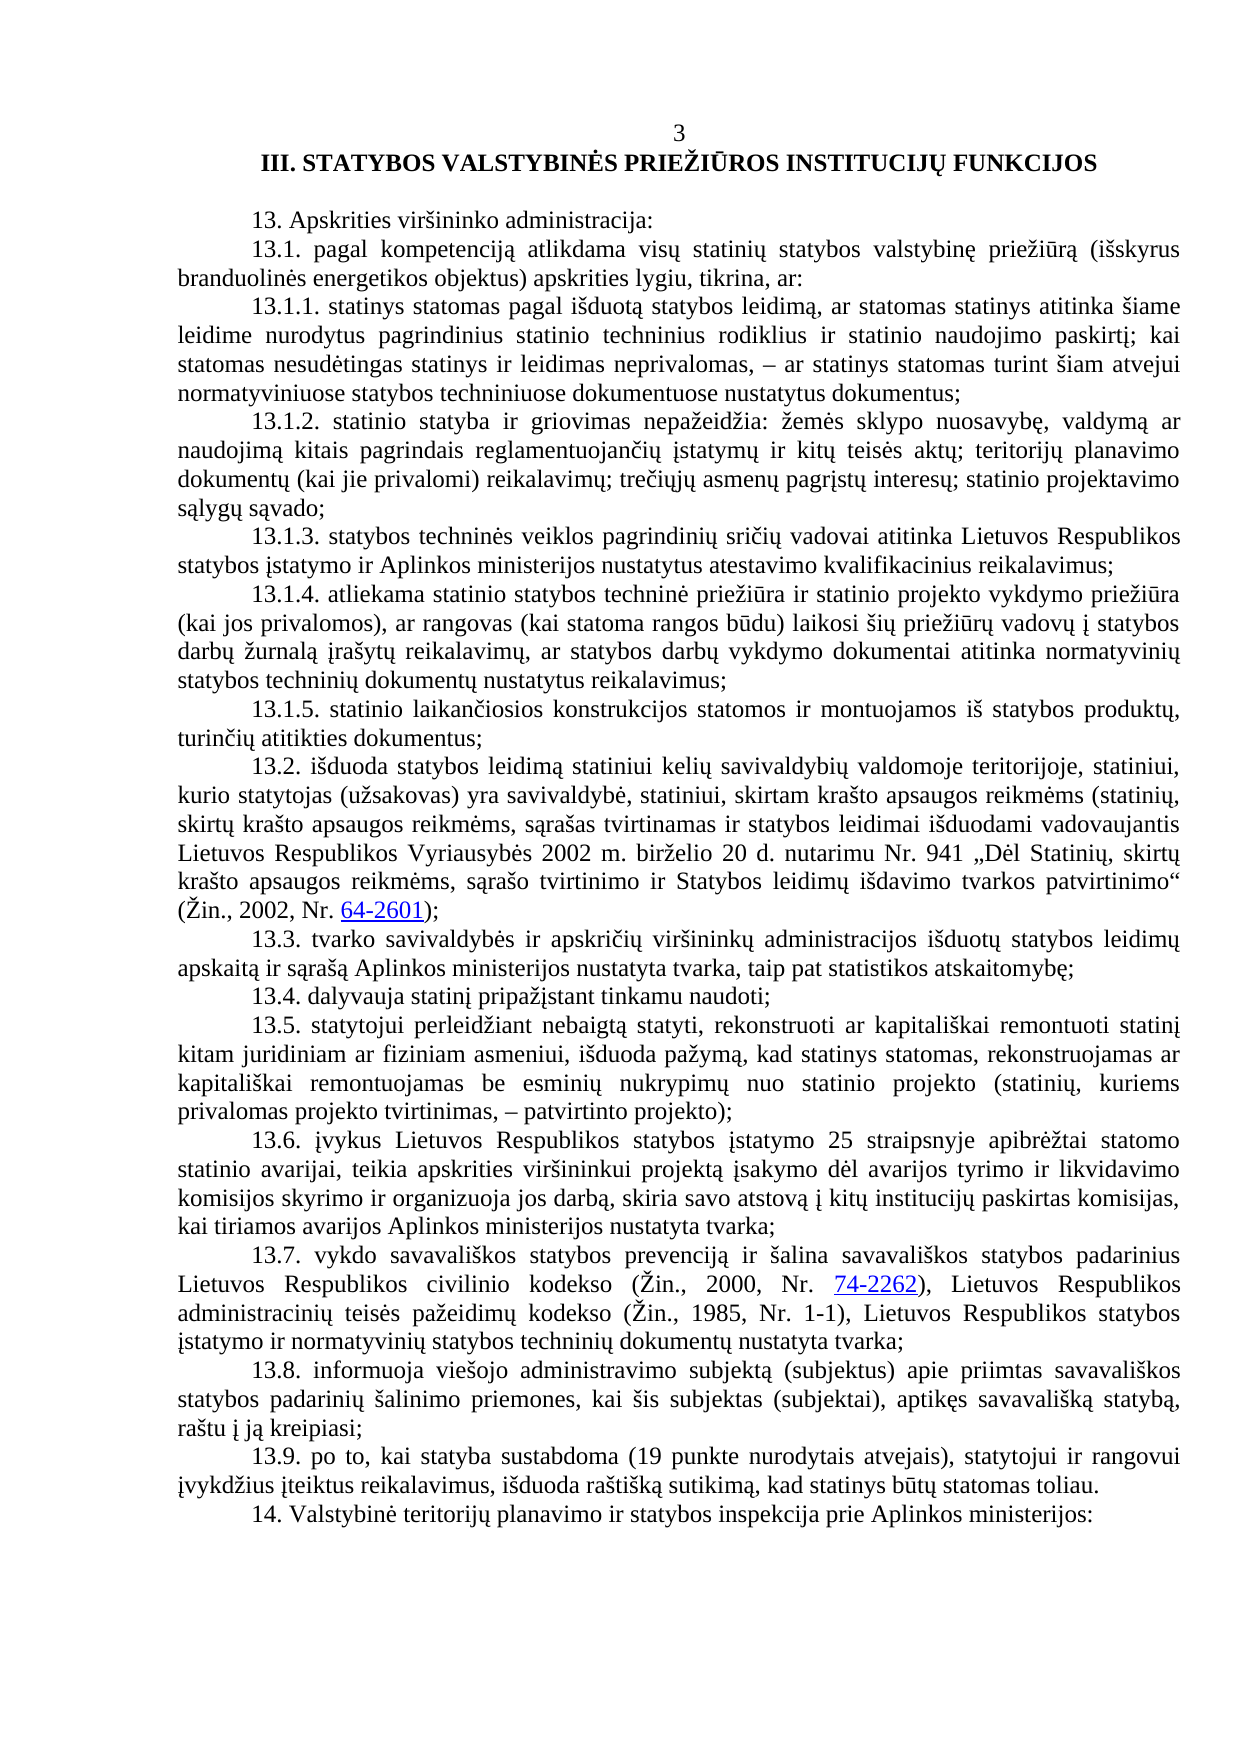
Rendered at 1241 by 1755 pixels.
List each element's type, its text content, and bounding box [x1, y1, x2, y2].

text 13.1.3. statybos techninės veiklos pagrindinių sričių vadovai atitinka Lietuvos Respublikos statybos įstatymo ir Aplinkos ministerijos nustatytus atestavimo kvalifikacinius reikalavimus; [177, 521, 1181, 579]
text 13. Apskrities viršininko administracija: [177, 205, 1181, 234]
text 13.1.2. statinio statyba ir griovimas nepažeidžia: žemės sklypo nuosavybę, valdymą ar naudojimą kitais pagrindais reglamentuojančių įstatymų ir kitų teisės aktų; teritorijų planavimo dokumentų (kai jie privalomi) reikalavimų; trečiųjų asmenų pagrįstų interesų; statinio projektavimo sąlygų sąvado; [177, 406, 1181, 521]
text 13.8. informuoja viešojo administravimo subjektą (subjektus) apie priimtas savavališkos statybos padarinių šalinimo priemones, kai šis subjektas (subjektai), aptikęs savavališką statybą, raštu į ją kreipiasi; [177, 1355, 1181, 1441]
text 13.1. pagal kompetenciją atlikdama visų statinių statybos valstybinę priežiūrą (išskyrus branduolinės energetikos objektus) apskrities lygiu, tikrina, ar: [177, 234, 1181, 291]
text 13.6. įvykus Lietuvos Respublikos statybos įstatymo 25 straipsnyje apibrėžtai statomo statinio avarijai, teikia apskrities viršininkui projektą įsakymo dėl avarijos tyrimo ir likvidavimo komisijos skyrimo ir organizuoja jos darbą, skiria savo atstovą į kitų institucijų paskirtas komisijas, kai tiriamos avarijos Aplinkos ministerijos nustatyta tvarka; [177, 1125, 1181, 1240]
text 13.2. išduoda statybos leidimą statiniui kelių savivaldybių valdomoje teritorijoje, statiniui, kurio statytojas (užsakovas) yra savivaldybė, statiniui, skirtam krašto apsaugos reikmėms (statinių, skirtų krašto apsaugos reikmėms, sąrašas tvirtinamas ir statybos leidimai išduodami vadovaujantis Lietuvos Respublikos Vyriausybės 2002 m. birželio 20 d. nutarimu Nr. 941 „Dėl Statinių, skirtų krašto apsaugos reikmėms, sąrašo tvirtinimo ir Statybos leidimų išdavimo tvarkos patvirtinimo“ (Žin., 2002, Nr. 64-2601); [177, 751, 1181, 924]
text 13.4. dalyvauja statinį pripažįstant tinkamu naudoti; [177, 981, 1181, 1010]
text 13.1.5. statinio laikančiosios konstrukcijos statomos ir montuojamos iš statybos produktų, turinčių atitikties dokumentus; [177, 694, 1181, 751]
text 14. Valstybinė teritorijų planavimo ir statybos inspekcija prie Aplinkos ministerijos: [177, 1499, 1181, 1528]
text 13.3. tvarko savivaldybės ir apskričių viršininkų administracijos išduotų statybos leidimų apskaitą ir sąrašą Aplinkos ministerijos nustatyta tvarka, taip pat statistikos atskaitomybę; [177, 924, 1181, 981]
text III. STATYBOS VALSTYBINĖS PRIEŽIŪROS INSTITUCIJŲ FUNKCIJOS [177, 148, 1181, 176]
text 13.5. statytojui perleidžiant nebaigtą statyti, rekonstruoti ar kapitališkai remontuoti statinį kitam juridiniam ar fiziniam asmeniui, išduoda pažymą, kad statinys statomas, rekonstruojamas ar kapitališkai remontuojamas be esminių nukrypimų nuo statinio projekto (statinių, kuriems privalomas projekto tvirtinimas, – patvirtinto projekto); [177, 1010, 1181, 1125]
text 13.9. po to, kai statyba sustabdoma (19 punkte nurodytais atvejais), statytojui ir rangovui įvykdžius įteiktus reikalavimus, išduoda raštišką sutikimą, kad statinys būtų statomas toliau. [177, 1441, 1181, 1499]
text 13.7. vykdo savavališkos statybos prevenciją ir šalina savavališkos statybos padarinius Lietuvos Respublikos civilinio kodekso (Žin., 2000, Nr. 74-2262), Lietuvos Respublikos administracinių teisės pažeidimų kodekso (Žin., 1985, Nr. 1-1), Lietuvos Respublikos statybos įstatymo ir normatyvinių statybos techninių dokumentų nustatyta tvarka; [177, 1240, 1181, 1355]
text 13.1.4. atliekama statinio statybos techninė priežiūra ir statinio projekto vykdymo priežiūra (kai jos privalomos), ar rangovas (kai statoma rangos būdu) laikosi šių priežiūrų vadovų į statybos darbų žurnalą įrašytų reikalavimų, ar statybos darbų vykdymo dokumentai atitinka normatyvinių statybos techninių dokumentų nustatytus reikalavimus; [177, 579, 1181, 694]
text 13.1.1. statinys statomas pagal išduotą statybos leidimą, ar statomas statinys atitinka šiame leidime nurodytus pagrindinius statinio techninius rodiklius ir statinio naudojimo paskirtį; kai statomas nesudėtingas statinys ir leidimas neprivalomas, – ar statinys statomas turint šiam atvejui normatyviniuose statybos techniniuose dokumentuose nustatytus dokumentus; [177, 291, 1181, 406]
